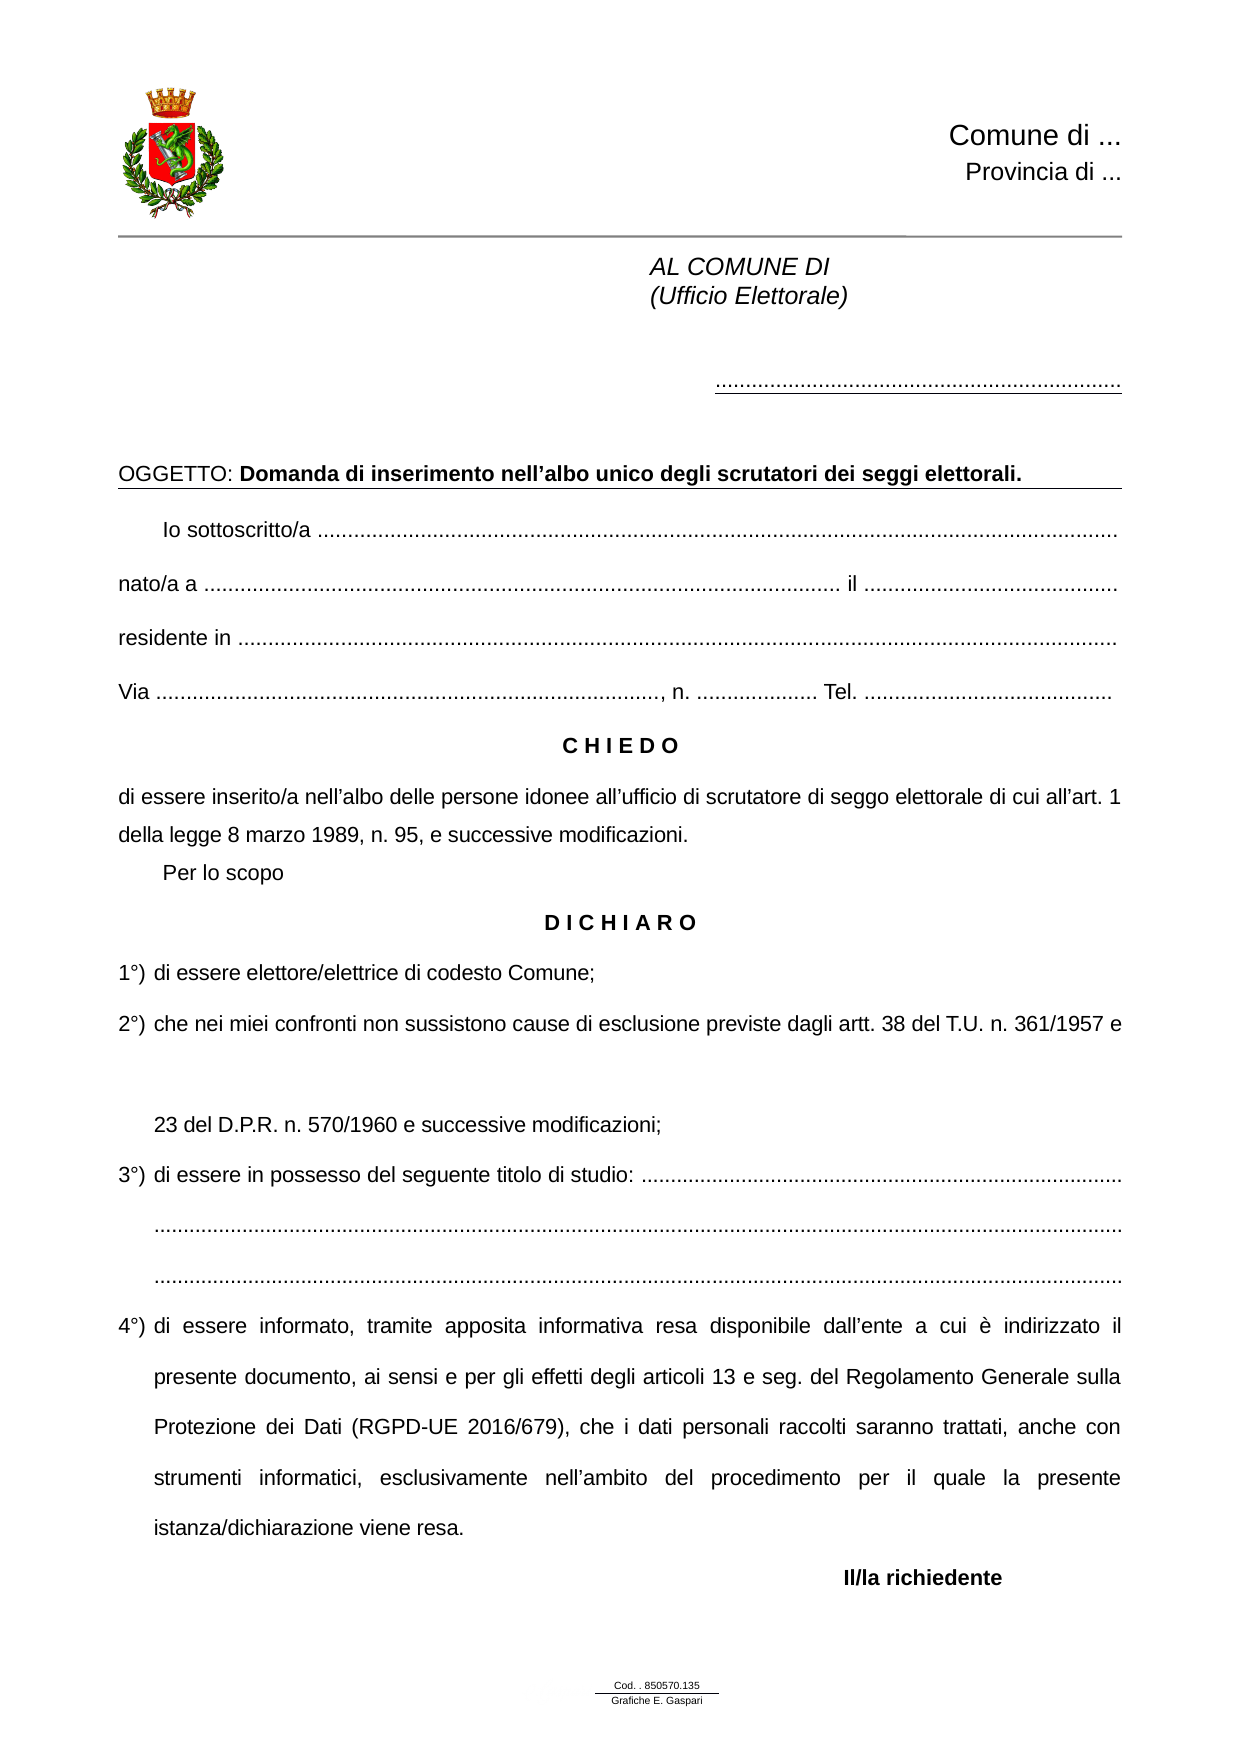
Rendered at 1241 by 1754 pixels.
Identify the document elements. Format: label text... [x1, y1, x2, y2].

text 2°) che nei miei confronti non sussistono cause di esclusione previste dagli artt. 38 del T.U. n. 361/1957 e 23 del D.P.R. n. 570/1960 e successive modificazioni; [118, 1011, 1122, 1137]
text ................................................................... [715, 364, 1122, 393]
text Per lo scopo [118, 859, 1122, 885]
text Io sottoscritto/a .................................................................................................................................... nato/a a ......................................................................................................... il .......................................... residente in ................................................................................................................................................. Via ..................................................................................., n. .................... Tel. ......................................... [118, 514, 1122, 705]
text AL COMUNE DI [118, 252, 1122, 281]
text OGGETTO: Domanda di inserimento nell’albo unico degli scrutatori dei seggi elettorali. [118, 461, 1122, 488]
text 1°) di essere elettore/elettrice di codesto Comune; [118, 960, 1122, 986]
text DICHIARO [118, 910, 1122, 935]
text 3°) di essere in possesso del seguente titolo di studio: .................................................................................. ..................................................................................................................................................................... ..................................................................................................................................................................... [118, 1162, 1122, 1288]
text di essere inserito/a nell’albo delle persone idonee all’ufficio di scrutatore di seggo elettorale di cui all’art. 1 della legge 8 marzo 1989, n. 95, e successive modificazioni. [118, 784, 1122, 847]
text 4°) di essere informato, tramite apposita informativa resa disponibile dall’ente a cui è indirizzato il presente documento, ai sensi e per gli effetti degli articoli 13 e seg. del Regolamento Generale sulla Protezione dei Dati (RGPD-UE 2016/679), che i dati personali raccolti saranno trattati, anche con strumenti informatici, esclusivamente nell’ambito del procedimento per il quale la presente istanza/dichiarazione viene resa. [118, 1313, 1122, 1540]
text CHIEDO [118, 733, 1122, 759]
text Provincia di ... [224, 157, 1122, 185]
picture [122, 87, 224, 219]
text (Ufficio Elettorale) [118, 281, 1122, 310]
text Comune di ... [224, 118, 1122, 152]
text Il/la richiedente [709, 1565, 1122, 1591]
